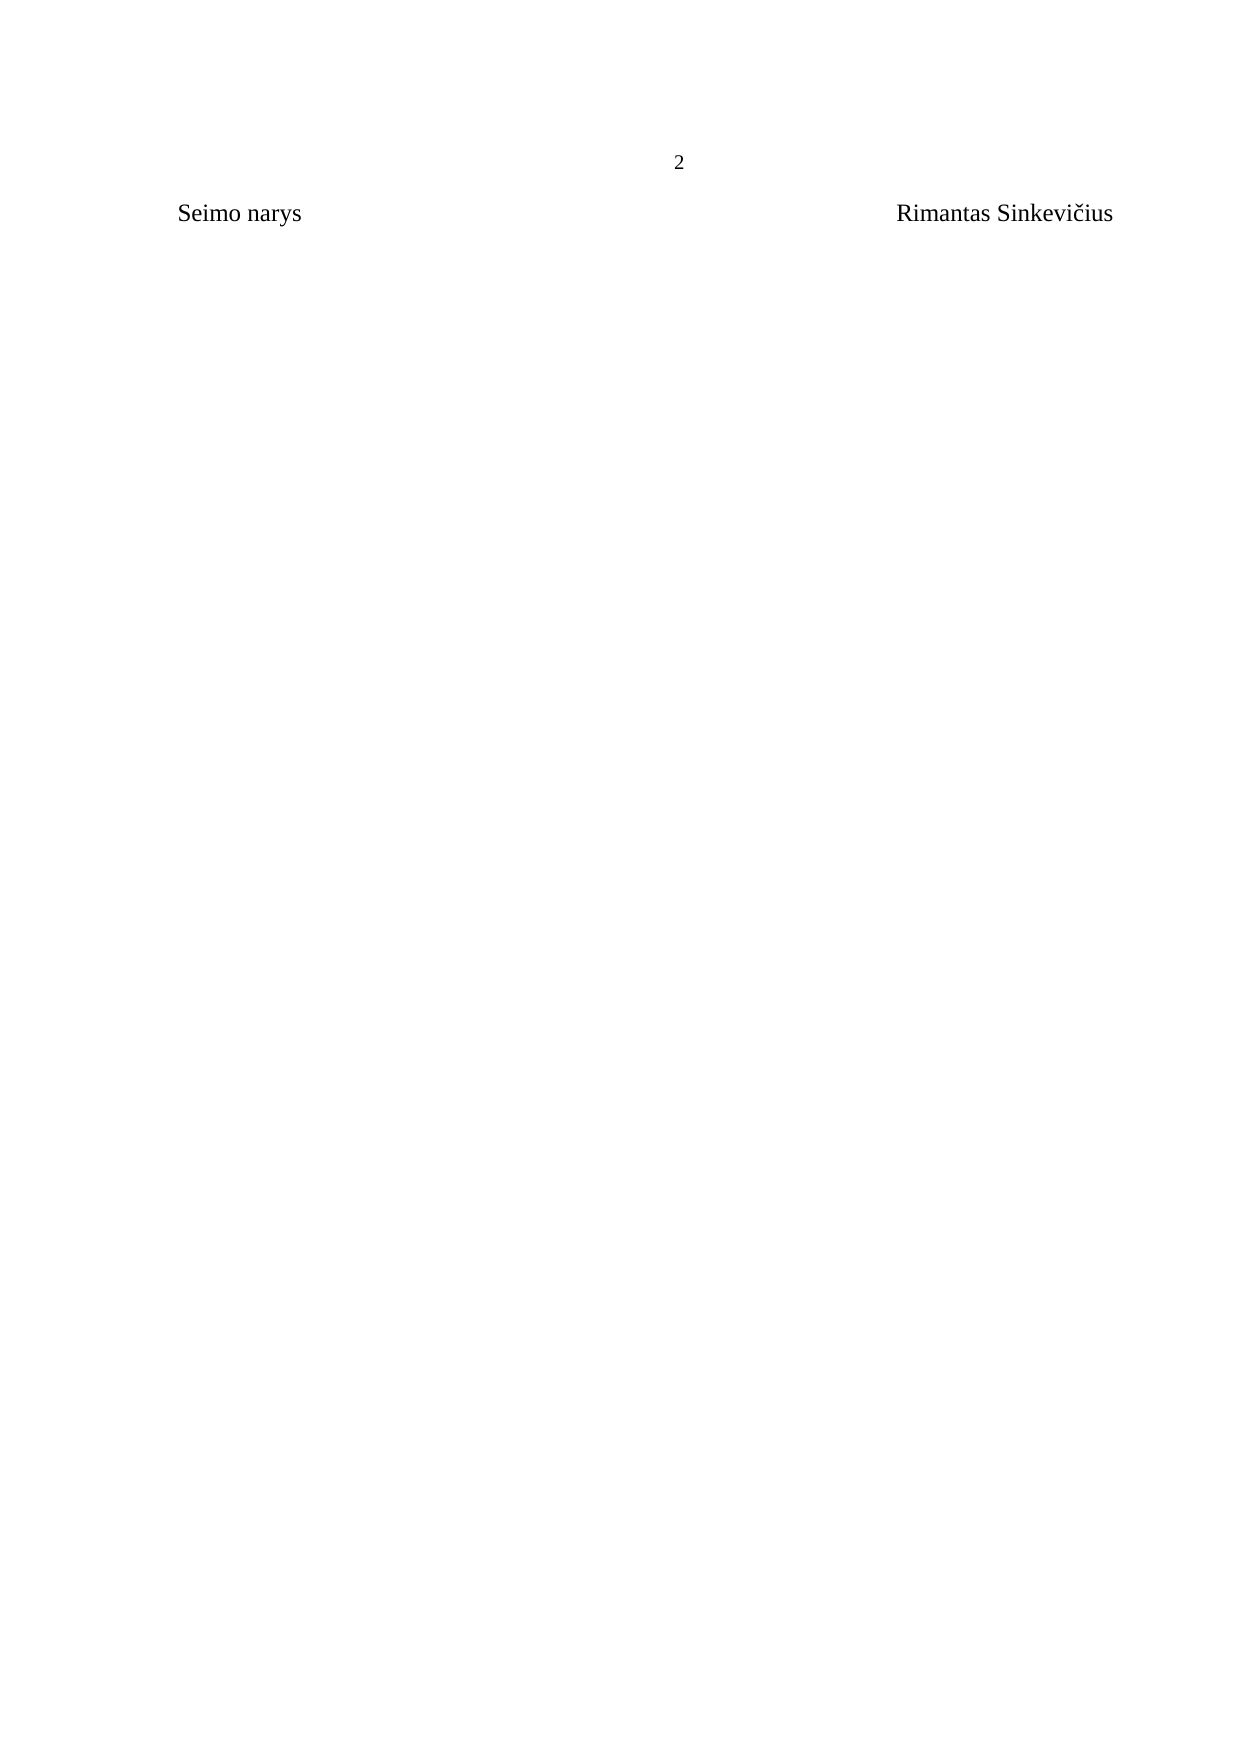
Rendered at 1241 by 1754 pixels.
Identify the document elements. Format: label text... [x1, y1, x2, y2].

text Seimo narys Rimantas Sinkevičius [177, 198, 1181, 227]
